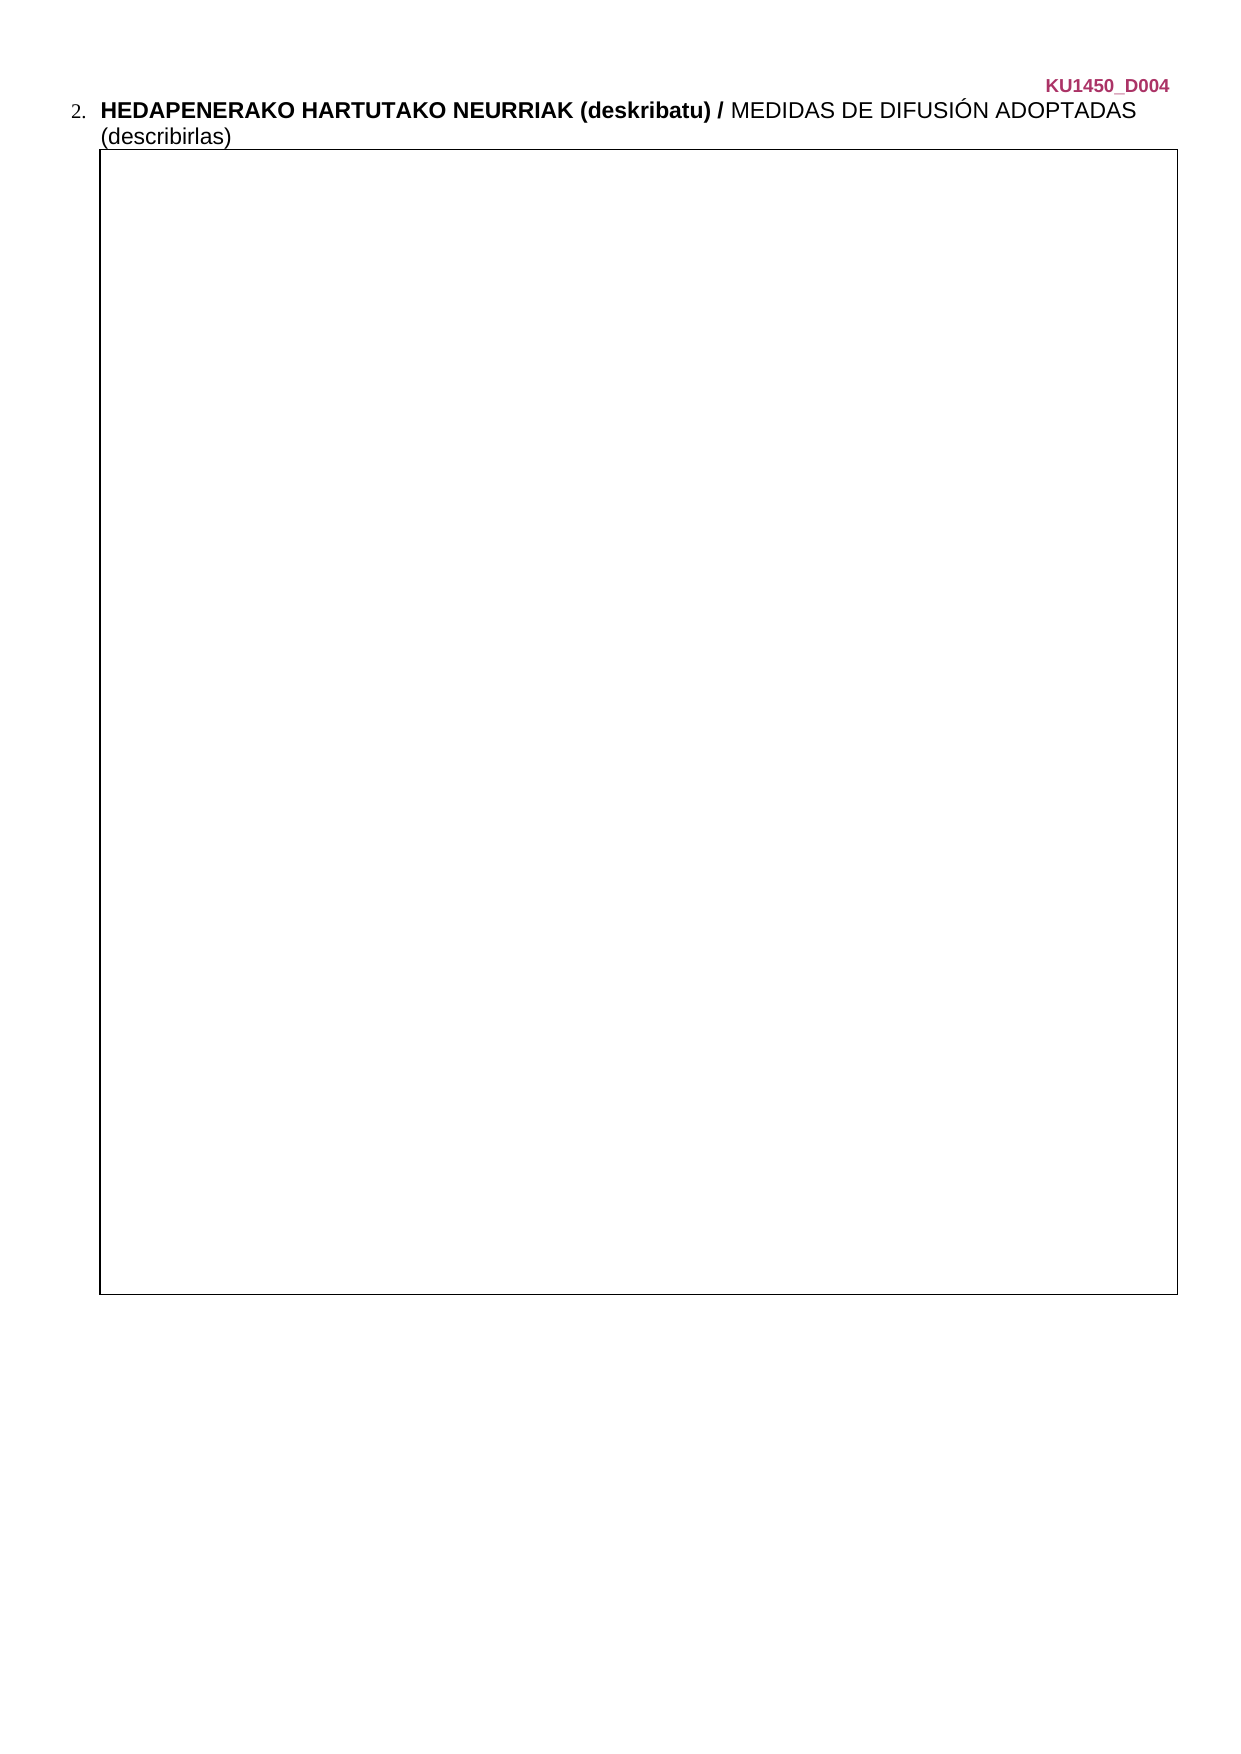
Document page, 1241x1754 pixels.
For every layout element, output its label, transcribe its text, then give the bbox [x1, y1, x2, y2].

table_header [101, 150, 1177, 1294]
list HEDAPENERAKO HARTUTAKO NEURRIAK (deskribatu) / MEDIDAS DE DIFUSIÓN ADOPTADAS (describirlas) [71, 97, 1169, 149]
